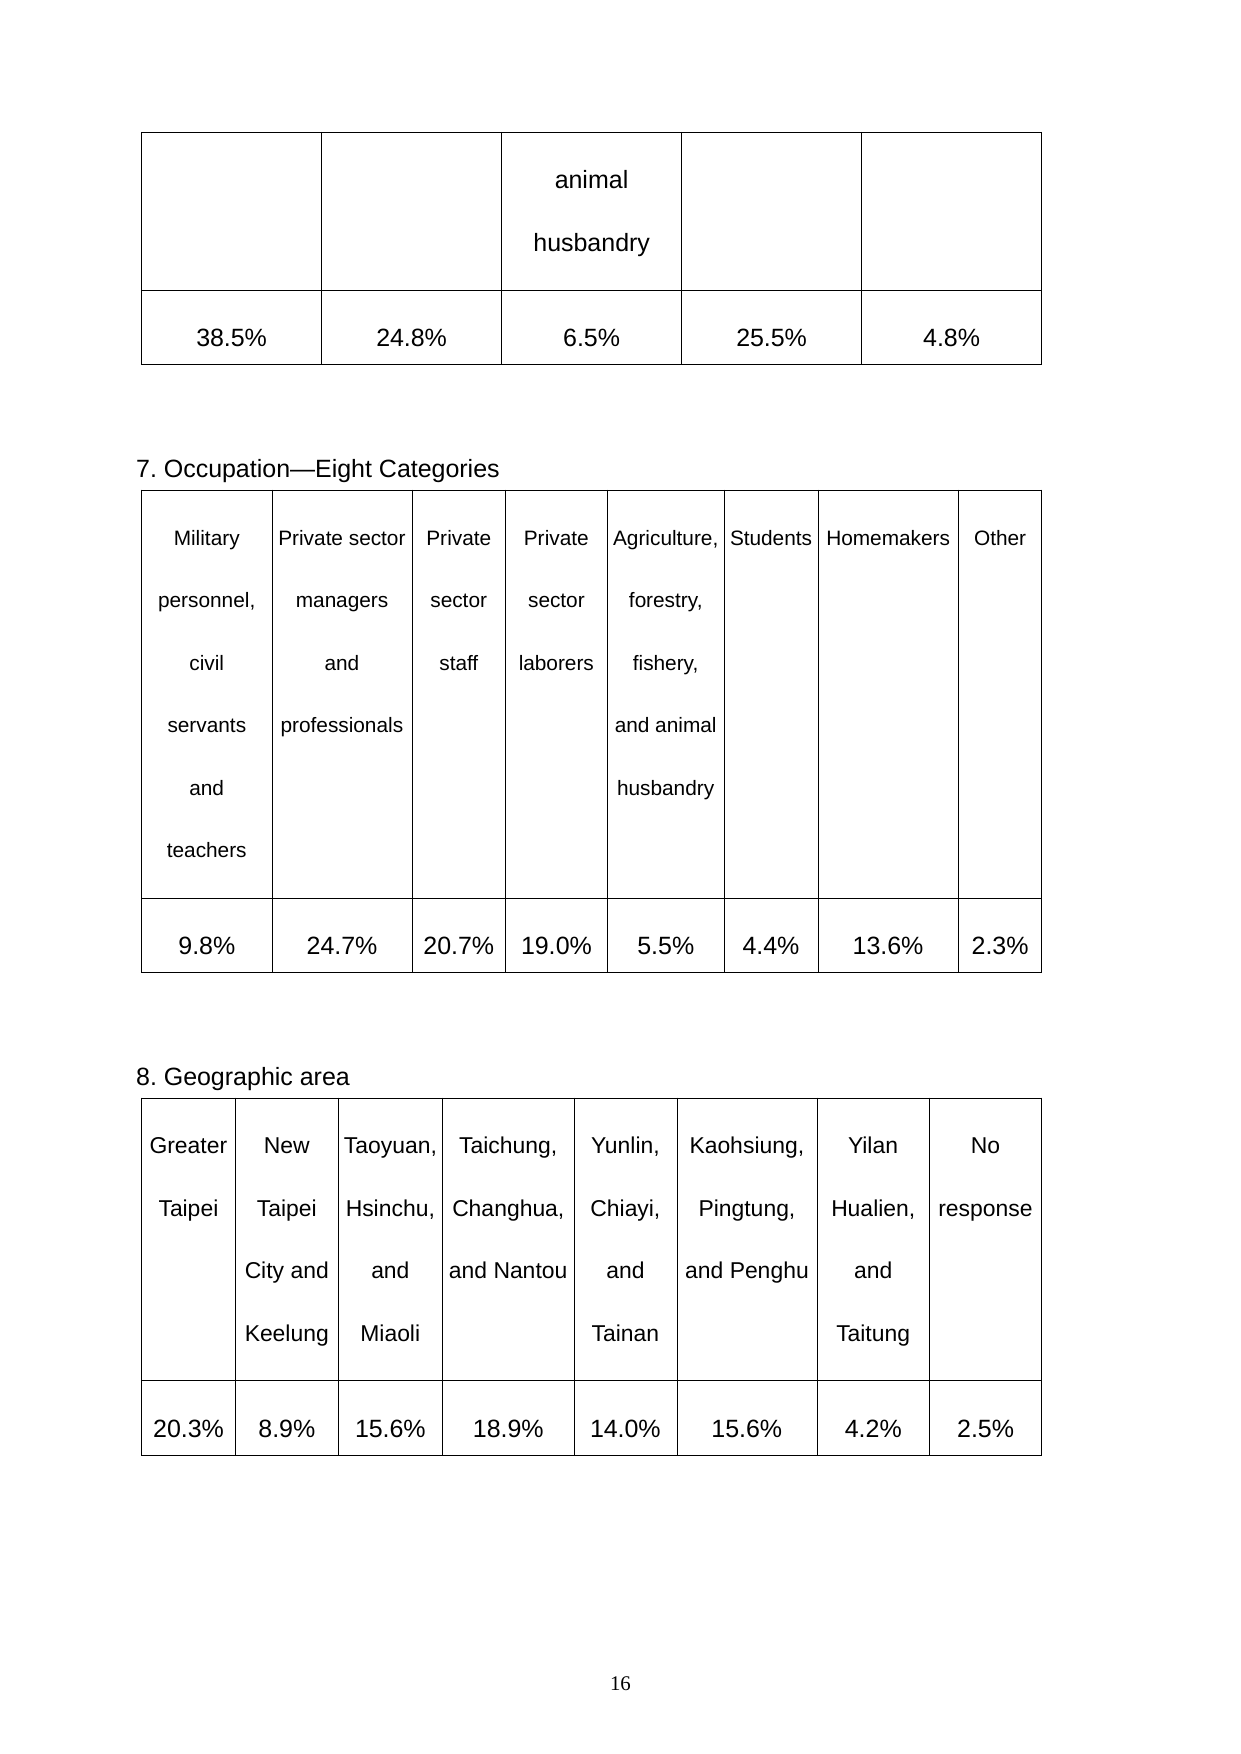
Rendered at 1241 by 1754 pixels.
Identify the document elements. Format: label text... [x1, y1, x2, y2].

table_header No response [930, 1099, 1041, 1380]
text 8. Geographic area [136, 1035, 1104, 1097]
table_header Yilan Hualien, and Taitung [818, 1099, 929, 1380]
table_cell 25.5% [682, 291, 861, 364]
table_header Private sector staff [413, 491, 505, 897]
table_cell 2.3% [959, 899, 1041, 972]
table_header [322, 133, 501, 289]
table_cell 13.6% [819, 899, 958, 972]
table_cell 15.6% [678, 1381, 817, 1455]
table_header Private sector managers and professionals [273, 491, 412, 897]
table_cell 38.5% [142, 291, 321, 364]
table_header [682, 133, 861, 289]
table_header Taichung, Changhua, and Nantou [443, 1099, 574, 1380]
table_cell 20.7% [413, 899, 505, 972]
table_cell 4.2% [818, 1381, 929, 1455]
table_header Homemakers [819, 491, 958, 897]
table_cell 19.0% [506, 899, 607, 972]
table_header Yunlin, Chiayi, and Tainan [575, 1099, 677, 1380]
table_header Other [959, 491, 1041, 897]
table_cell 9.8% [142, 899, 272, 972]
table_header Private sector laborers [506, 491, 607, 897]
table_cell 15.6% [339, 1381, 442, 1455]
table_cell 24.8% [322, 291, 501, 364]
table_cell 20.3% [142, 1381, 235, 1455]
table_cell 8.9% [236, 1381, 338, 1455]
table_header [142, 133, 321, 289]
table_cell 14.0% [575, 1381, 677, 1455]
table_header Kaohsiung, Pingtung, and Penghu [678, 1099, 817, 1380]
table_header Greater Taipei [142, 1099, 235, 1380]
table_header New Taipei City and Keelung [236, 1099, 338, 1380]
table_cell 4.4% [725, 899, 818, 972]
text 7. Occupation—Eight Categories [136, 427, 1104, 489]
table_cell 6.5% [502, 291, 681, 364]
table_cell 18.9% [443, 1381, 574, 1455]
table_header Taoyuan, Hsinchu, and Miaoli [339, 1099, 442, 1380]
table_header Military personnel, civil servants and teachers [142, 491, 272, 897]
table_header Agriculture, forestry, fishery, and animal husbandry [608, 491, 724, 897]
table_cell 4.8% [862, 291, 1041, 364]
table_header Students [725, 491, 818, 897]
table_header animal husbandry [502, 133, 681, 289]
table_cell 5.5% [608, 899, 724, 972]
table_header [862, 133, 1041, 289]
table_cell 2.5% [930, 1381, 1041, 1455]
table_cell 24.7% [273, 899, 412, 972]
